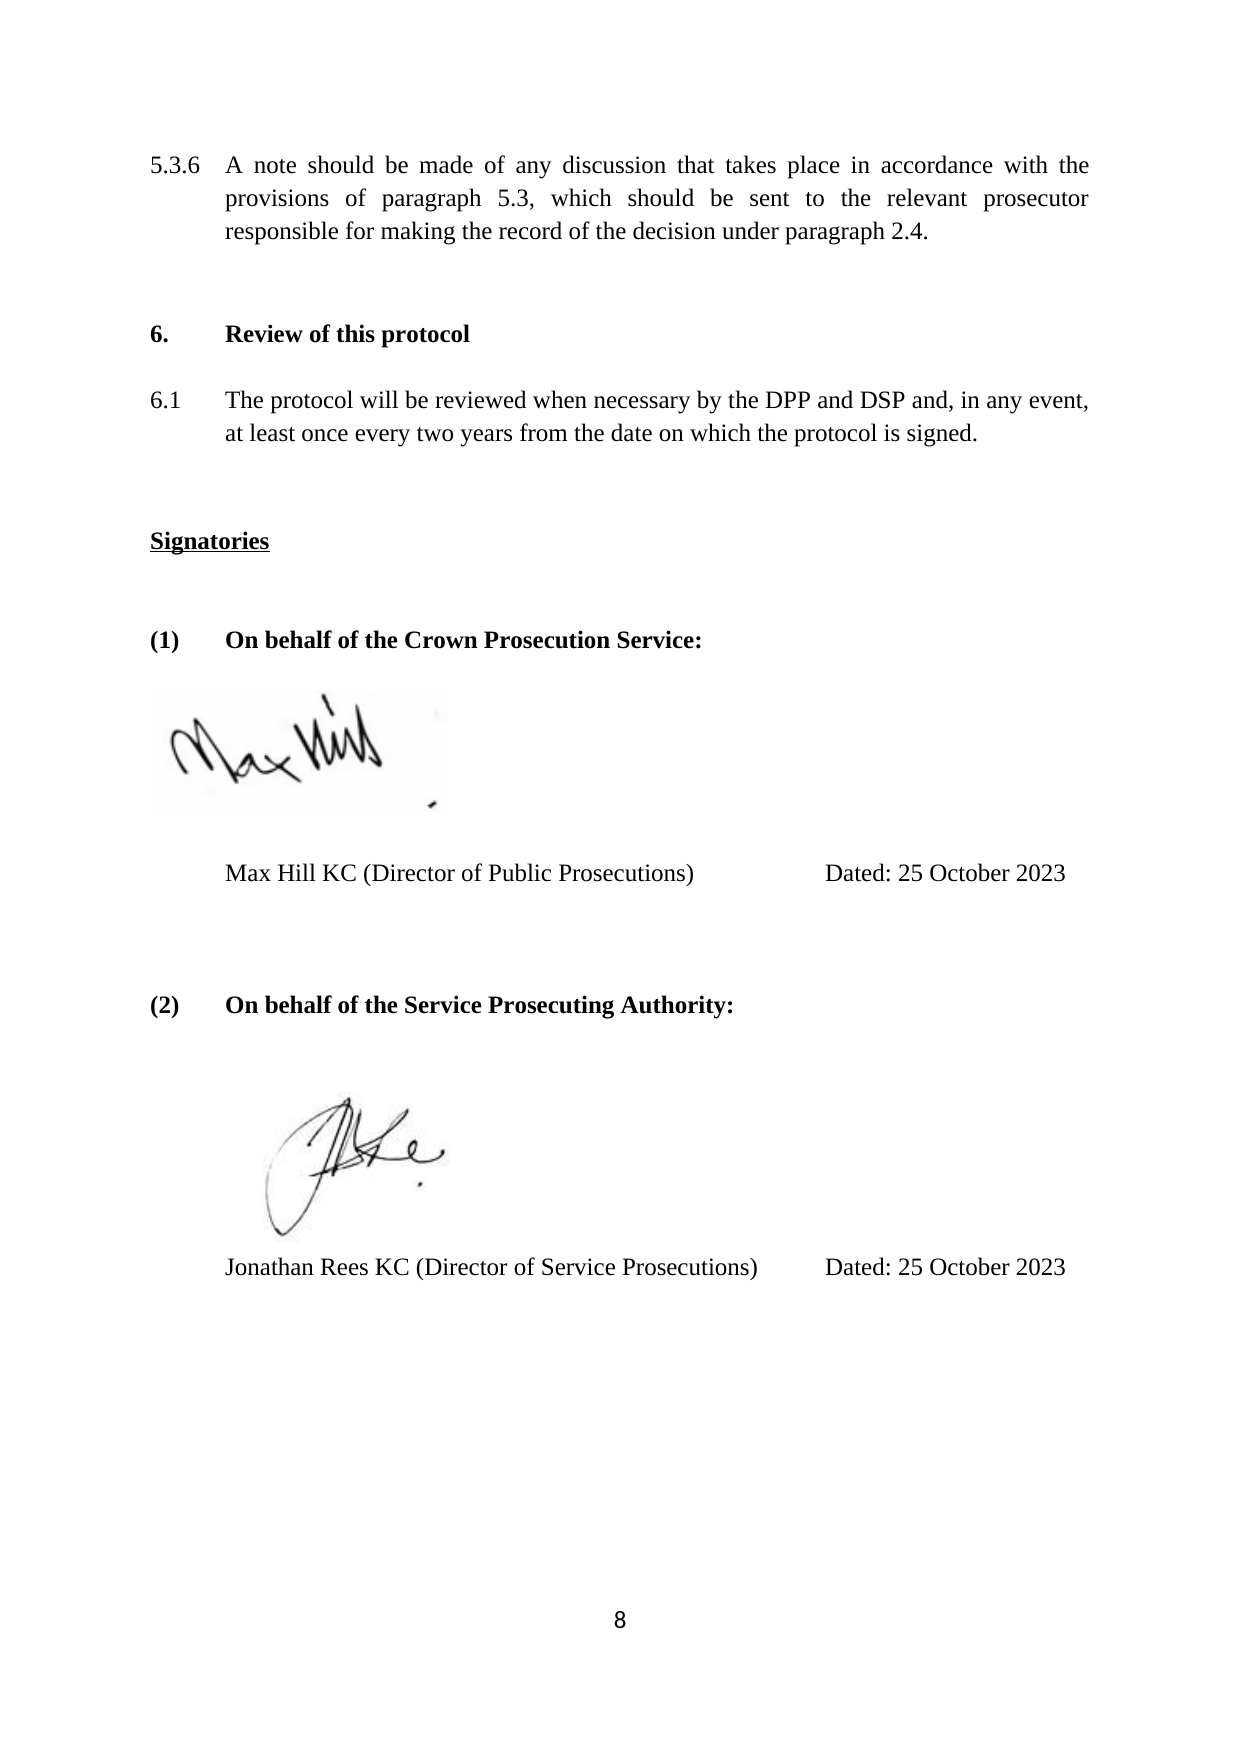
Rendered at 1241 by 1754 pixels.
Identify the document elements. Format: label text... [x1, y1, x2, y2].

subtitle 6. Review of this protocol [150, 319, 1090, 348]
text Jonathan Rees KC (Director of Service Prosecutions) Dated: 25 October 2023 [150, 1252, 1090, 1281]
text (1) On behalf of the Crown Prosecution Service: [150, 625, 1090, 653]
text Max Hill KC (Director of Public Prosecutions) Dated: 25 October 2023 [150, 858, 1090, 887]
text 5.3.6 A note should be made of any discussion that takes place in accordance with the provisions of paragraph 5.3, which should be sent to the relevant prosecutor responsible for making the record of the decision under paragraph 2.4. [150, 150, 1090, 245]
text 6.1 The protocol will be reviewed when necessary by the DPP and DSP and, in any event, at least once every two years from the date on which the protocol is signed. [150, 385, 1090, 447]
text (2) On behalf of the Service Prosecuting Authority: [150, 990, 1090, 1019]
subtitle Signatories [150, 526, 1090, 554]
